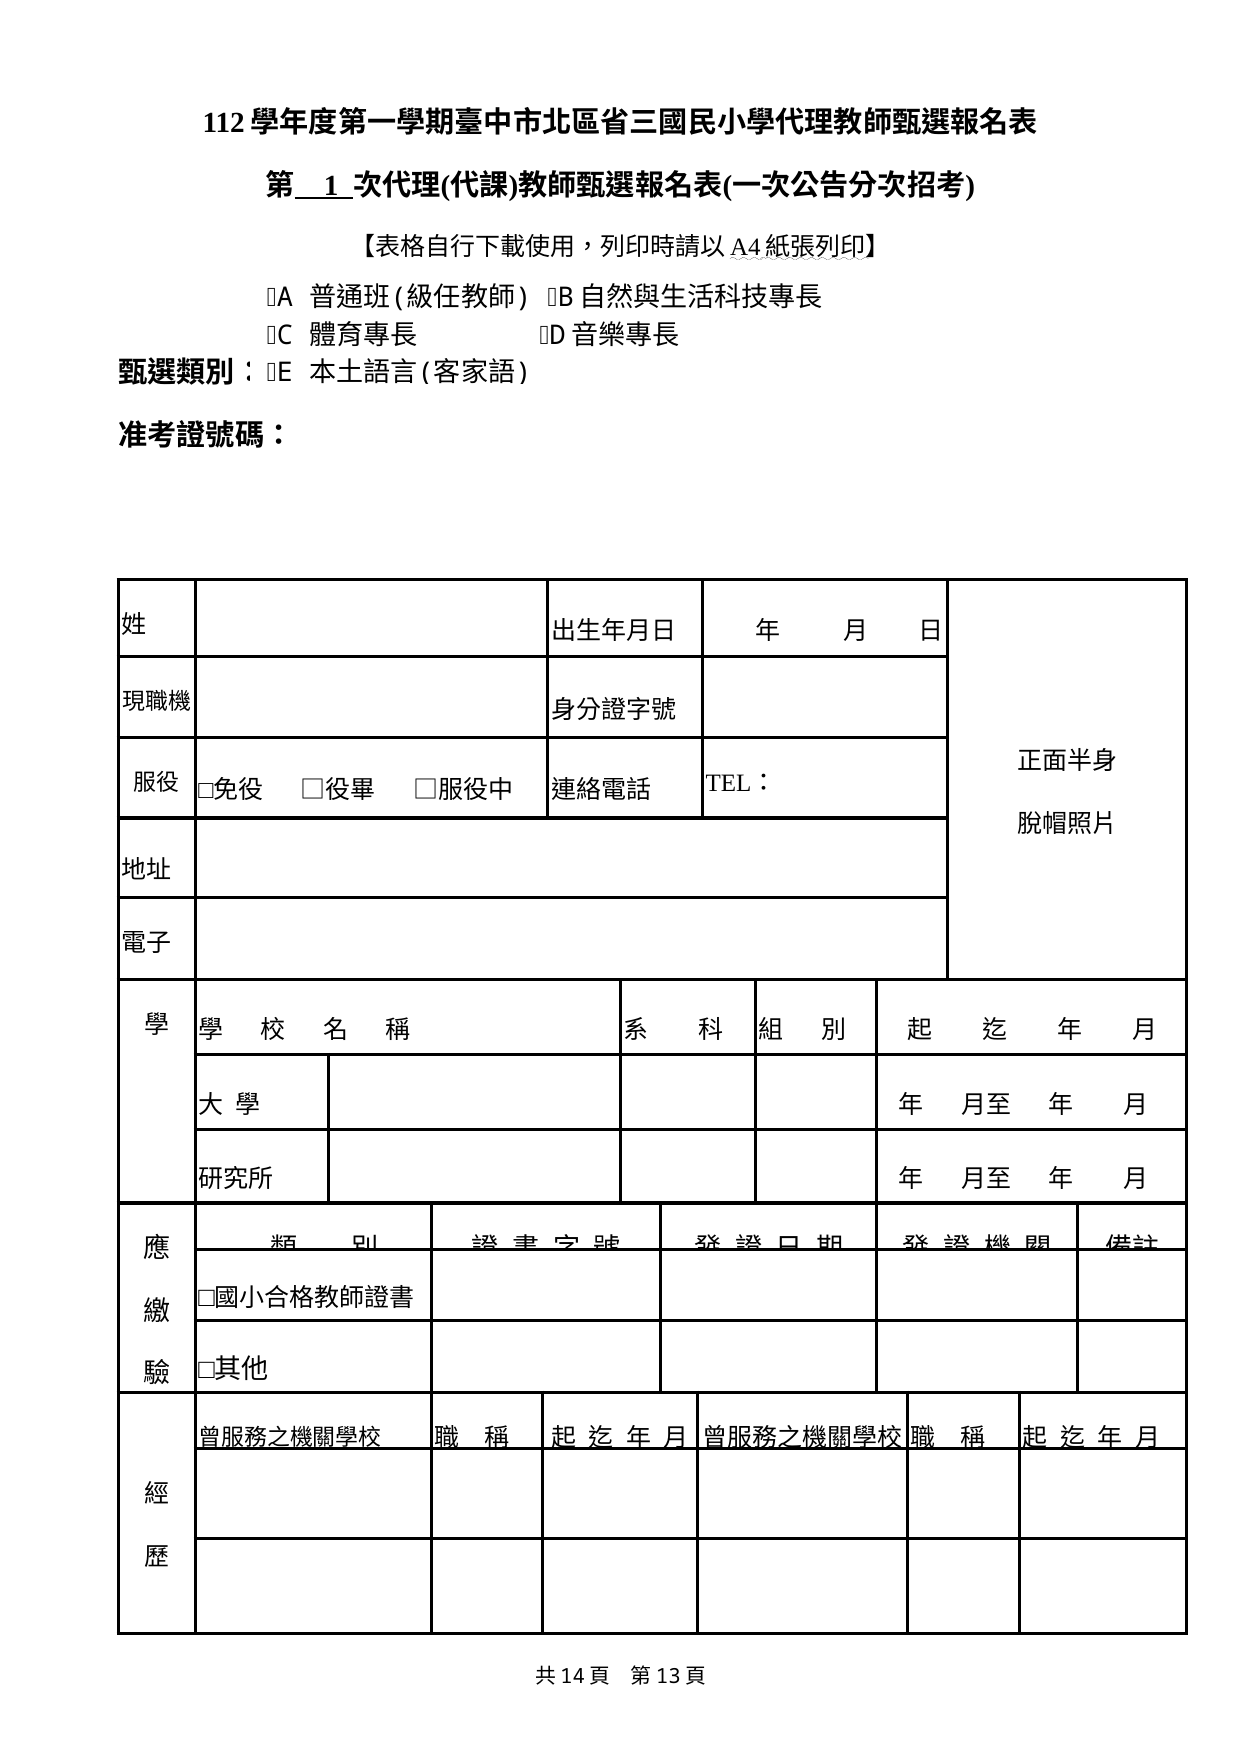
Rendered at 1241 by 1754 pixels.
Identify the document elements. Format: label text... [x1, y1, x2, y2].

table_cell 年 月至 年 月 [878, 1131, 1185, 1201]
table_header [197, 581, 546, 655]
table_cell □國小合格教師證書 [197, 1251, 430, 1318]
table_cell [433, 1540, 541, 1632]
table_cell 學 校 名 稱 [197, 981, 619, 1053]
table_cell [1079, 1322, 1185, 1391]
text 第 1 次代理(代課)教師甄選報名表(一次公告分次招考) [118, 141, 1122, 203]
table_cell 發 證 機 關 [878, 1205, 1076, 1248]
table_cell [197, 1450, 430, 1537]
table_cell 身分證字號 [549, 658, 701, 736]
table_cell [330, 1056, 619, 1128]
text A 普通班(級任教師) B自然與生活科技專長 [267, 277, 867, 314]
table_cell 現職機關學校 [120, 658, 194, 736]
table_cell [197, 1540, 430, 1632]
text 【表格自行下載使用，列印時請以A4紙張列印】 [118, 203, 1122, 266]
table_cell 學 歷 [120, 981, 194, 1201]
table_header 姓 名 [120, 581, 194, 655]
table_cell 職 稱 [909, 1394, 1018, 1447]
table_cell 大 學 [197, 1056, 327, 1128]
table_cell [197, 899, 946, 978]
table_cell 系 科 [622, 981, 754, 1053]
table_cell 證 書 字 號 [433, 1205, 659, 1248]
table_cell [878, 1322, 1076, 1391]
table_cell [704, 658, 946, 736]
table_cell [433, 1251, 659, 1318]
table_cell □免役 □役畢 □服役中 [197, 739, 546, 816]
table_cell 起 迄 年 月 [1021, 1394, 1185, 1447]
table_cell 連絡電話 [549, 739, 701, 816]
table_cell [433, 1450, 541, 1537]
table_cell 類 別 [197, 1205, 430, 1248]
table_cell [1021, 1540, 1185, 1632]
table_cell [330, 1131, 619, 1201]
text 112學年度第一學期臺中市北區省三國民小學代理教師甄選報名表 [118, 78, 1122, 141]
table_cell 年 月至 年 月 [878, 1056, 1185, 1128]
table_cell 服役 情形 [120, 739, 194, 816]
table_cell [699, 1450, 906, 1537]
table_cell 研究所 [197, 1131, 327, 1201]
table_cell 職 稱 [433, 1394, 541, 1447]
table_cell [544, 1450, 696, 1537]
table_cell [878, 1251, 1076, 1318]
table_cell [197, 658, 546, 736]
table_cell [1079, 1251, 1185, 1318]
table_cell [197, 820, 946, 896]
table_cell 起 迄 年 月 [544, 1394, 696, 1447]
table_cell 起 迄 年 月 [878, 981, 1185, 1053]
table_cell 應 繳 驗 證 件 [120, 1205, 194, 1391]
table_cell 地址 [120, 820, 194, 896]
table_cell 曾服務之機關學校 [197, 1394, 430, 1447]
table_cell 經 歷 [120, 1394, 194, 1632]
table_header 出生年月日 [549, 581, 701, 655]
table_cell 電子郵件 [120, 899, 194, 978]
table_cell [622, 1131, 754, 1201]
table_cell [757, 1056, 875, 1128]
table_cell [622, 1056, 754, 1128]
table_header 正面半身 脫帽照片 [949, 581, 1185, 978]
table_cell 曾服務之機關學校 [699, 1394, 906, 1447]
table_cell [544, 1540, 696, 1632]
table_cell [699, 1540, 906, 1632]
table_cell 發 證 日 期 [662, 1205, 875, 1248]
table_cell 備註 [1079, 1205, 1185, 1248]
table_cell [909, 1450, 1018, 1537]
text C 體育專長 D音樂專長 [267, 314, 867, 352]
table_cell [1021, 1450, 1185, 1537]
table_cell [909, 1540, 1018, 1632]
table_cell [757, 1131, 875, 1201]
table_cell [662, 1322, 875, 1391]
table_header 年 月 日 [704, 581, 946, 655]
table_cell 組 別 [757, 981, 875, 1053]
table_cell □其他 [197, 1322, 430, 1391]
table_cell TEL： 手機： [704, 739, 946, 816]
table_cell [433, 1322, 659, 1391]
text E 本土語言(客家語) [267, 352, 867, 384]
text 甄選類別： 准考證號碼： [118, 328, 1122, 453]
table_cell [662, 1251, 875, 1318]
